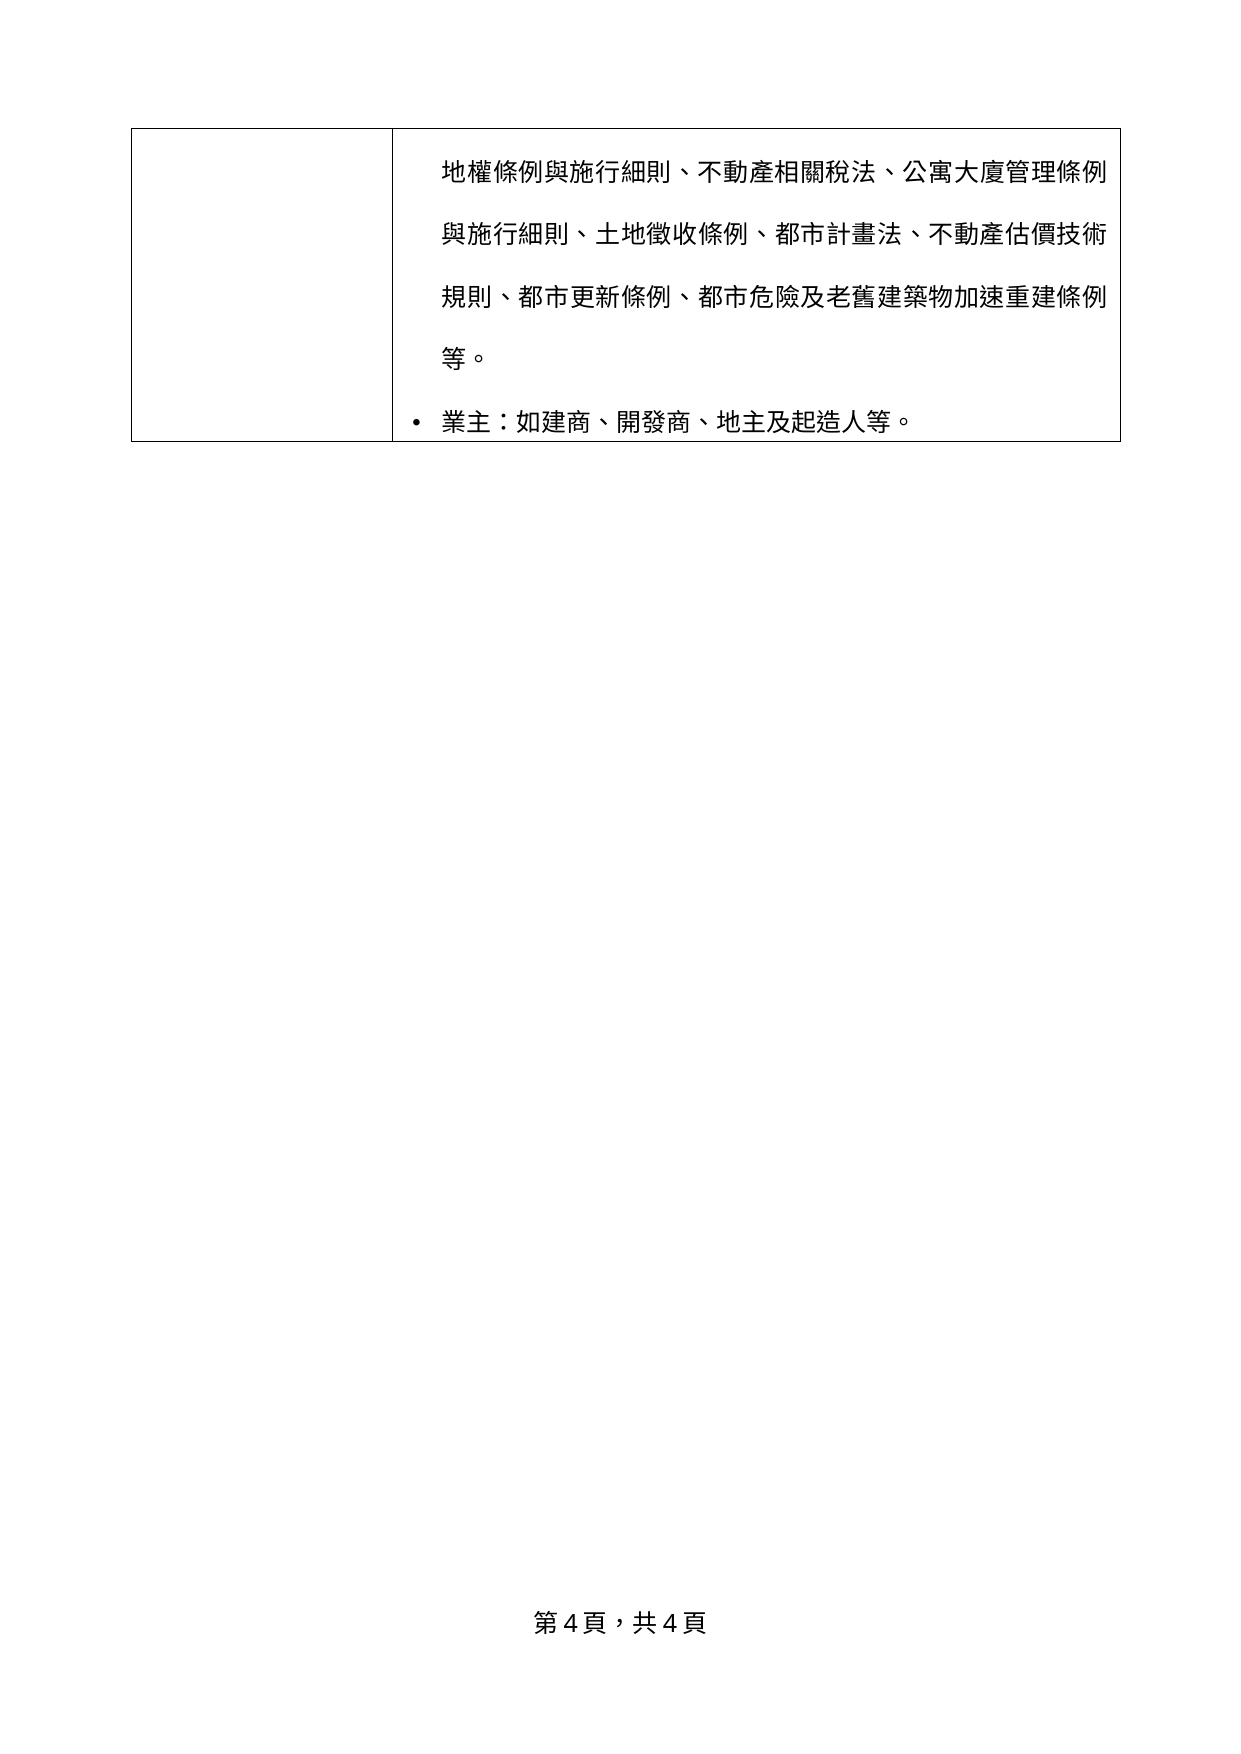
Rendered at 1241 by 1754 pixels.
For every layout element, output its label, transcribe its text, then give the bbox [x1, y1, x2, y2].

table_cell 地權條例與施行細則、不動產相關稅法、公寓大廈管理條例與施行細則、土地徵收條例、都市計畫法、不動產估價技術規則、都市更新條例、都市危險及老舊建築物加速重建條例等。 業主：如建商、開發商、地主及起造人等。 [393, 129, 1120, 441]
table_cell [132, 129, 392, 441]
